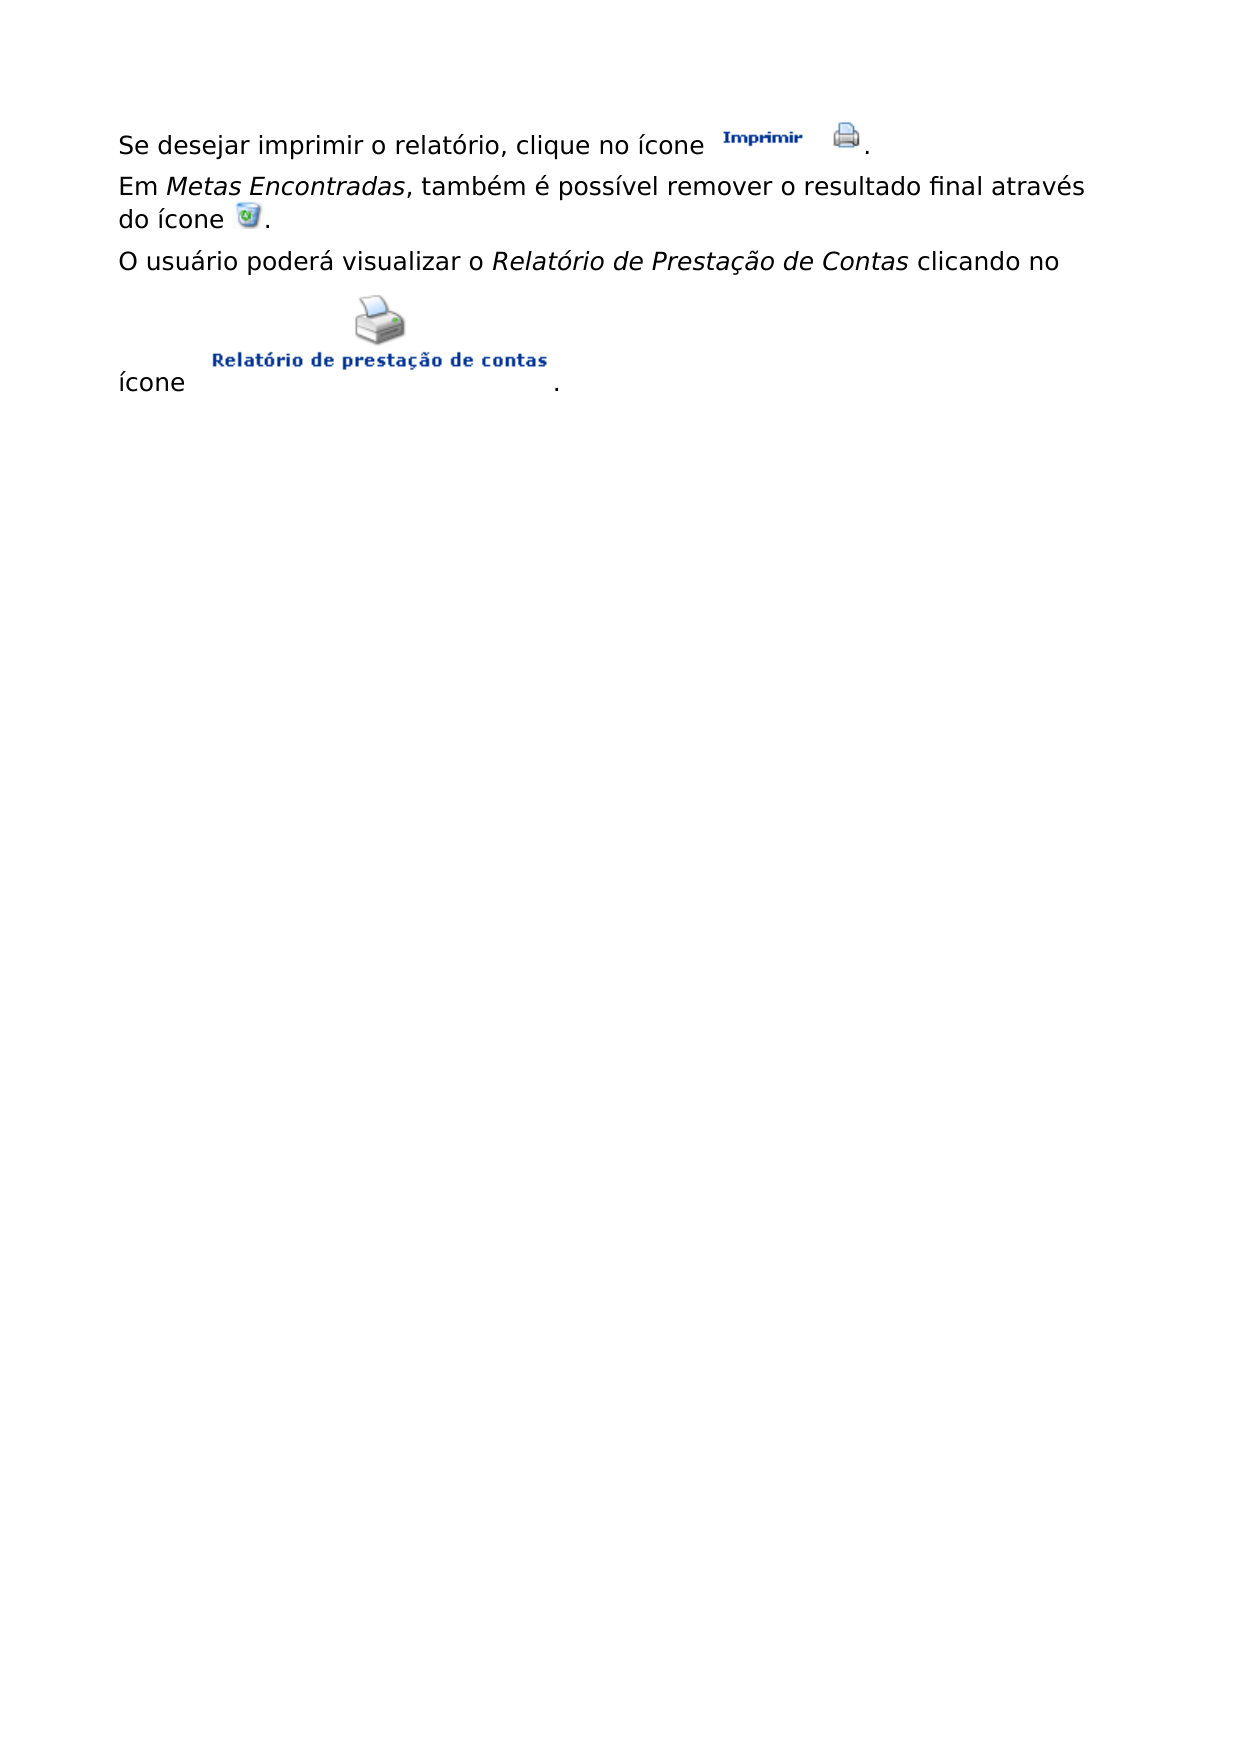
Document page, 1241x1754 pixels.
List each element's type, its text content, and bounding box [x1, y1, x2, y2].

picture [713, 118, 863, 154]
picture [193, 275, 553, 392]
text O usuário poderá visualizar o Relatório de Prestação de Contas clicando no ícone . [118, 247, 1122, 397]
text Se desejar imprimir o relatório, clique no ícone . [118, 118, 1122, 160]
picture [232, 201, 264, 229]
text Em Metas Encontradas, também é possível remover o resultado final através do ícone . [118, 172, 1122, 234]
